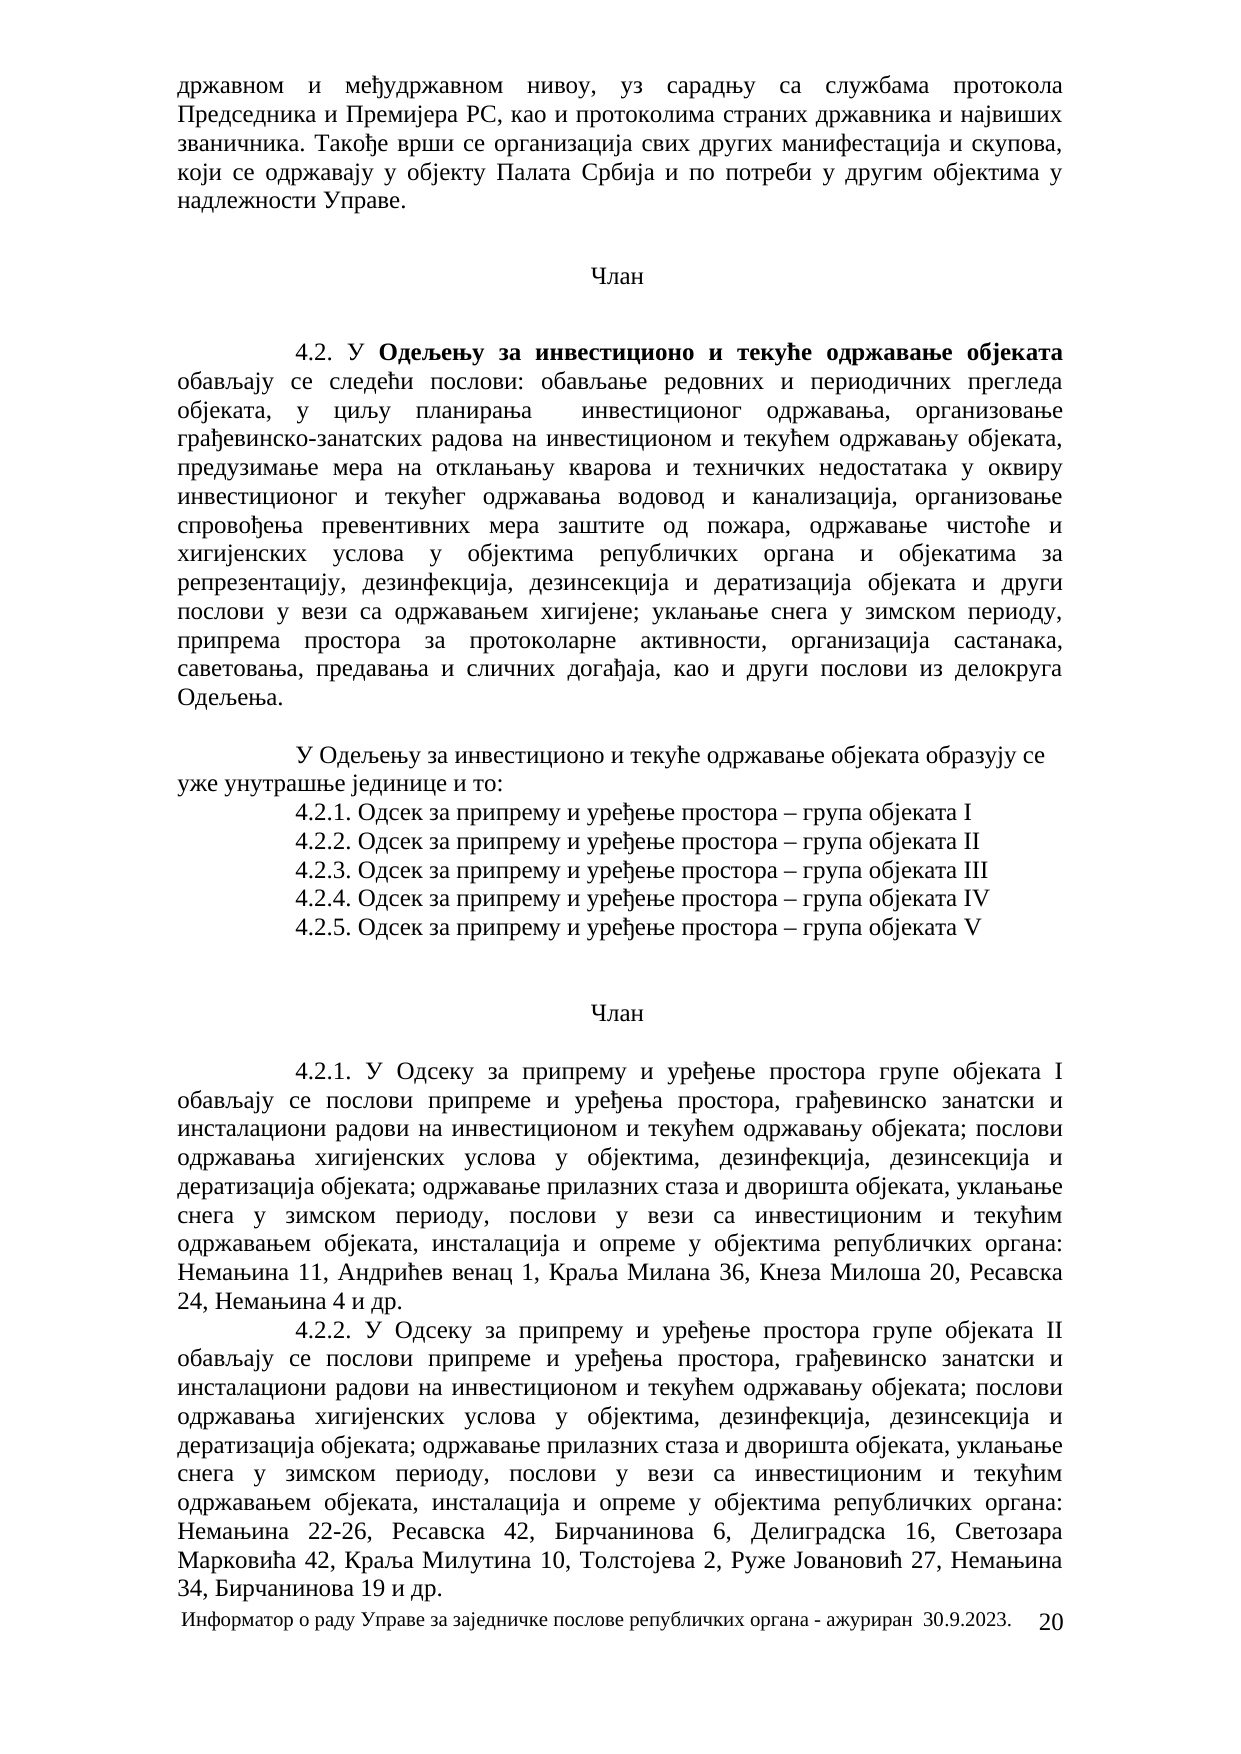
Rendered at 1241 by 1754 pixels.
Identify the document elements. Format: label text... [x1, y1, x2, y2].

text 4.2.5. Одсек за припрему и уређење простора – група објеката V [177, 912, 1063, 941]
text 4.2.1. У Одсеку за припрему и уређење простора групе објеката I обављају се послови припреме и уређења простора, грађевинско занатски и инсталациони радови на инвестиционом и текућем одржавању објеката; послови одржавања хигијенских услова у објектима, дезинфекција, дезинсекција и дератизација објеката; одржавање прилазних стаза и дворишта објеката, уклањање снега у зимском периоду, послови у вези са инвестиционим и текућим одржавањем објеката, инсталација и опреме у објектима републичких органа: Немањина 11, Андрићев венац 1, Краља Милана 36, Кнеза Милоша 20, Ресавска 24, Немањина 4 и др. [177, 1056, 1063, 1315]
text 4.2.1. Одсек за припрему и уређење простора – група објеката I [177, 797, 1063, 826]
text државном и међудржавном нивоу, уз сарадњу са службама протокола Председника и Премијера РС, као и протоколима страних државника и највиших званичника. Такође врши се организација свих других манифестација и скупова, који се одржавају у објекту Палата Србија и по потреби у другим објектима у надлежности Управе. [177, 71, 1063, 214]
text 4.2.3. Одсек за припрему и уређење простора – група објеката III [177, 855, 1063, 883]
text 4.2.4. Одсек за припрему и уређење простора – група објеката IV [177, 883, 1063, 912]
text Члан [177, 261, 1063, 290]
text 4.2.2. У Одсеку за припрему и уређење простора групе објеката II обављају се послови припреме и уређења простора, грађевинско занатски и инсталациони радови на инвестиционом и текућем одржавању објеката; послови одржавања хигијенских услова у објектима, дезинфекција, дезинсекција и дератизација објеката; одржавање прилазних стаза и дворишта објеката, уклањање снега у зимском периоду, послови у вези са инвестиционим и текућим одржавањем објеката, инсталација и опреме у објектима републичких органа: Немањина 22-26, Ресавска 42, Бирчанинова 6, Делиградска 16, Светозара Марковића 42, Краља Милутина 10, Толстојева 2, Руже Јовановић 27, Немањина 34, Бирчанинова 19 и др. [177, 1315, 1063, 1602]
text У Одељењу за инвестиционо и текуће одржавање објеката образују се уже унутрашње јединице и то: [177, 740, 1063, 797]
text 4.2. У Одељењу за инвестиционо и текуће одржавање објеката обављају се следећи послови: обављање редовних и периодичних прегледа објеката, у циљу планирања инвестиционог одржавања, организовање грађевинско-занатских радова на инвестиционом и текућем одржавању објеката, предузимање мера на отклањању кварова и техничких недостатака у оквиру инвестиционог и текућег одржавања водовод и канализација, организовање спровођења превентивних мера заштите од пожара, одржавање чистоће и хигијенских услова у објектима републичких органа и објекатима за репрезентацију, дезинфекција, дезинсекција и дератизација објеката и други послови у вези са одржавањем хигијене; уклањање снега у зимском периоду, припрема простора за протоколарне активности, организација састанака, саветовања, предавања и сличних догађаја, као и други послови из делокруга Одељења. [177, 337, 1063, 711]
text 4.2.2. Одсек за припрему и уређење простора – група објеката II [177, 826, 1063, 855]
text Члан [177, 998, 1063, 1027]
